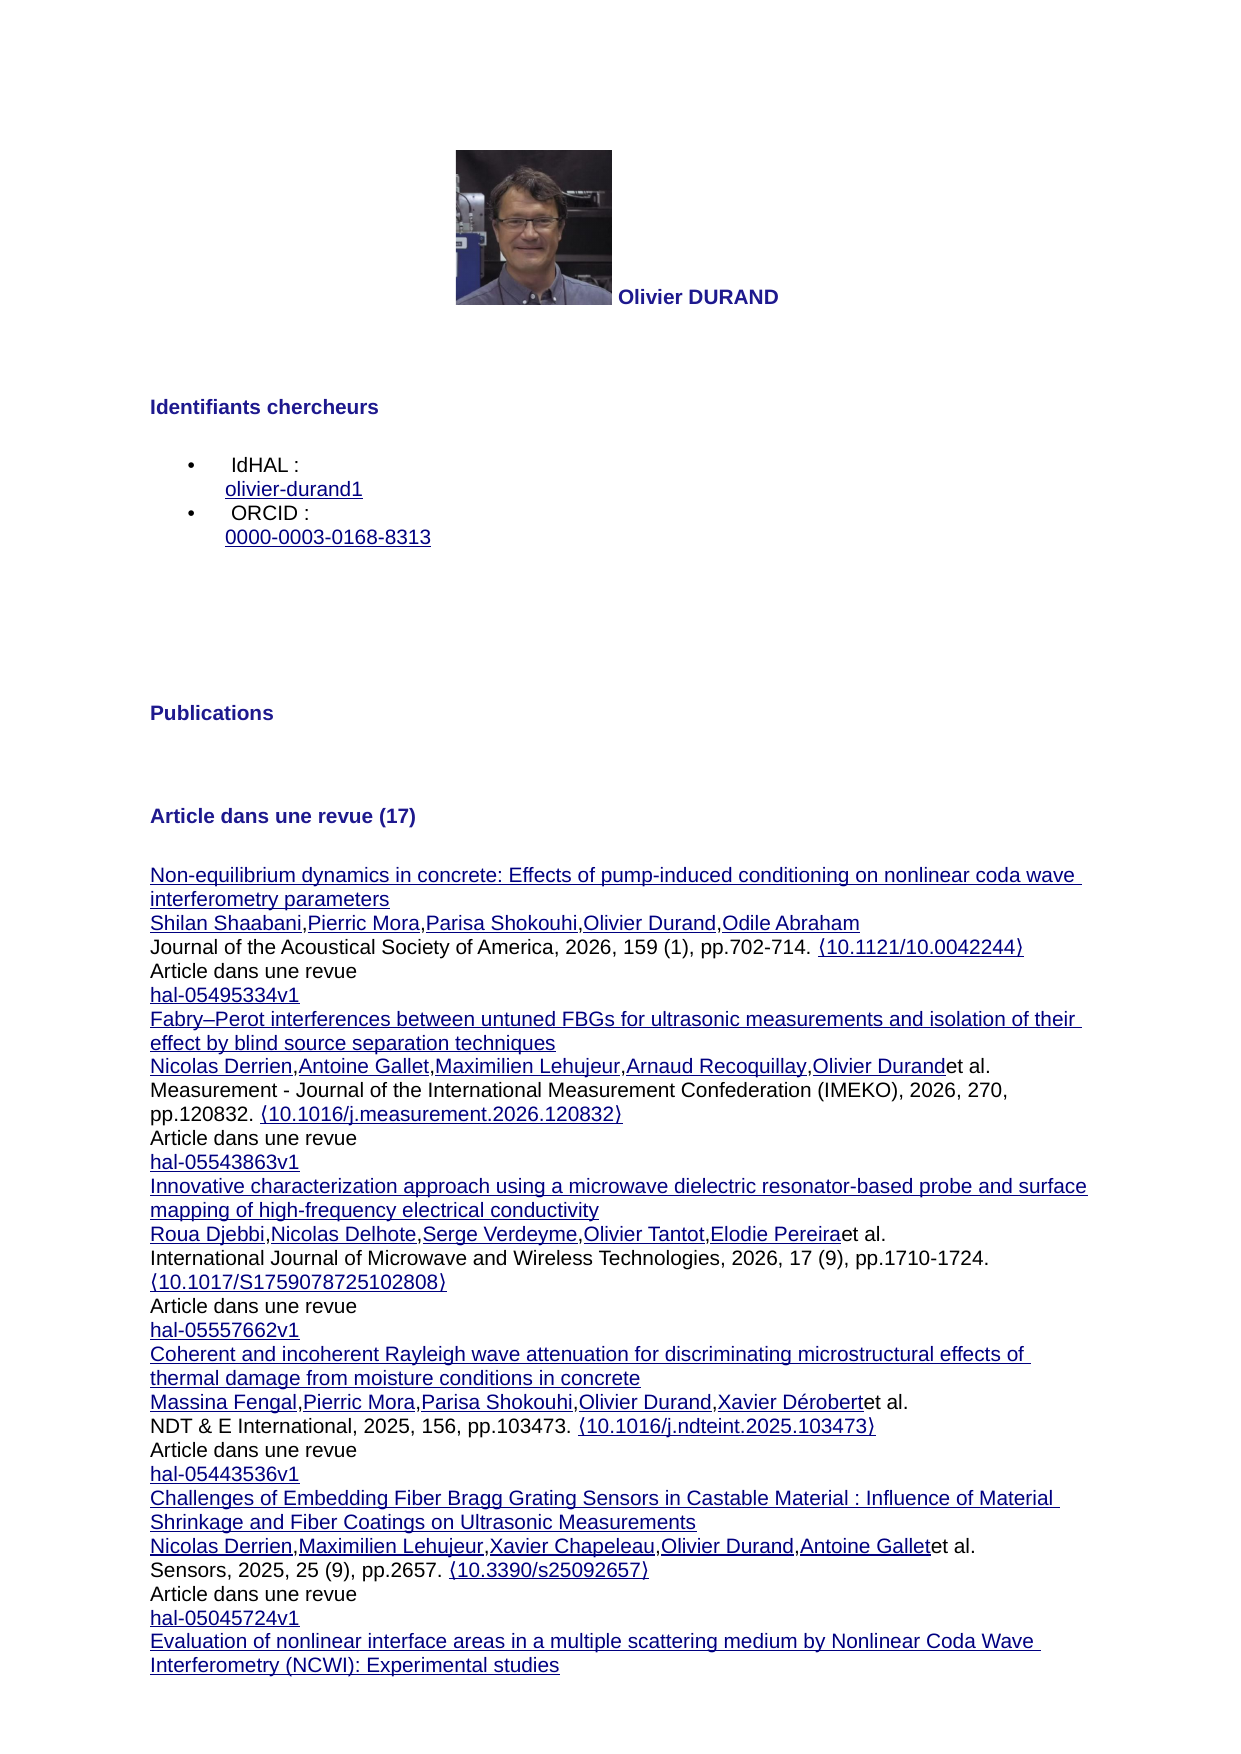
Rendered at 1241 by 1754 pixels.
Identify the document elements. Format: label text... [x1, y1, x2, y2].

picture [455, 150, 612, 305]
table_cell Innovative characterization approach using a microwave dielectric resonator-based probe and surface mapping of high-frequency electrical conductivity Roua Djebbi,Nicolas Delhote,Serge Verdeyme,Olivier Tantot,Elodie Pereiraet al. International Journal of Microwave and Wireless Technologies, 2026, 17 (9), pp.1710-1724. ⟨10.1017/S1759078725102808⟩ Article dans une revue hal-05557662v1 [150, 1174, 1090, 1342]
list 0000-0003-0168-8313 [187, 525, 1090, 549]
subtitle Identifiants chercheurs [150, 395, 1090, 419]
table_header Non-equilibrium dynamics in concrete: Effects of pump-induced conditioning on nonlinear coda wave interferometry parameters Shilan Shaabani,Pierric Mora,Parisa Shokouhi,Olivier Durand,Odile Abraham Journal of the Acoustical Society of America, 2026, 159 (1), pp.702-714. ⟨10.1121/10.0042244⟩ Article dans une revue hal-05495334v1 [150, 863, 1090, 1006]
table_cell Evaluation of nonlinear interface areas in a multiple scattering medium by Nonlinear Coda Wave Interferometry (NCWI): Experimental studies [150, 1629, 1090, 1677]
table_cell Coherent and incoherent Rayleigh wave attenuation for discriminating microstructural effects of thermal damage from moisture conditions in concrete Massina Fengal,Pierric Mora,Parisa Shokouhi,Olivier Durand,Xavier Dérobertet al. NDT & E International, 2025, 156, pp.103473. ⟨10.1016/j.ndteint.2025.103473⟩ Article dans une revue hal-05443536v1 [150, 1342, 1090, 1486]
table_cell Challenges of Embedding Fiber Bragg Grating Sensors in Castable Material : Influence of Material Shrinkage and Fiber Coatings on Ultrasonic Measurements Nicolas Derrien,Maximilien Lehujeur,Xavier Chapeleau,Olivier Durand,Antoine Galletet al. Sensors, 2025, 25 (9), pp.2657. ⟨10.3390/s25092657⟩ Article dans une revue hal-05045724v1 [150, 1486, 1090, 1629]
list ORCID : [187, 501, 1090, 525]
list olivier-durand1 [187, 477, 1090, 501]
subtitle Article dans une revue (17) [150, 804, 1090, 828]
subtitle Olivier DURAND [150, 150, 1090, 308]
subtitle Publications [150, 701, 1090, 725]
table_cell Fabry–Perot interferences between untuned FBGs for ultrasonic measurements and isolation of their effect by blind source separation techniques Nicolas Derrien,Antoine Gallet,Maximilien Lehujeur,Arnaud Recoquillay,Olivier Durandet al. Measurement - Journal of the International Measurement Confederation (IMEKO), 2026, 270, pp.120832. ⟨10.1016/j.measurement.2026.120832⟩ Article dans une revue hal-05543863v1 [150, 1006, 1090, 1174]
list IdHAL : [187, 453, 1090, 477]
